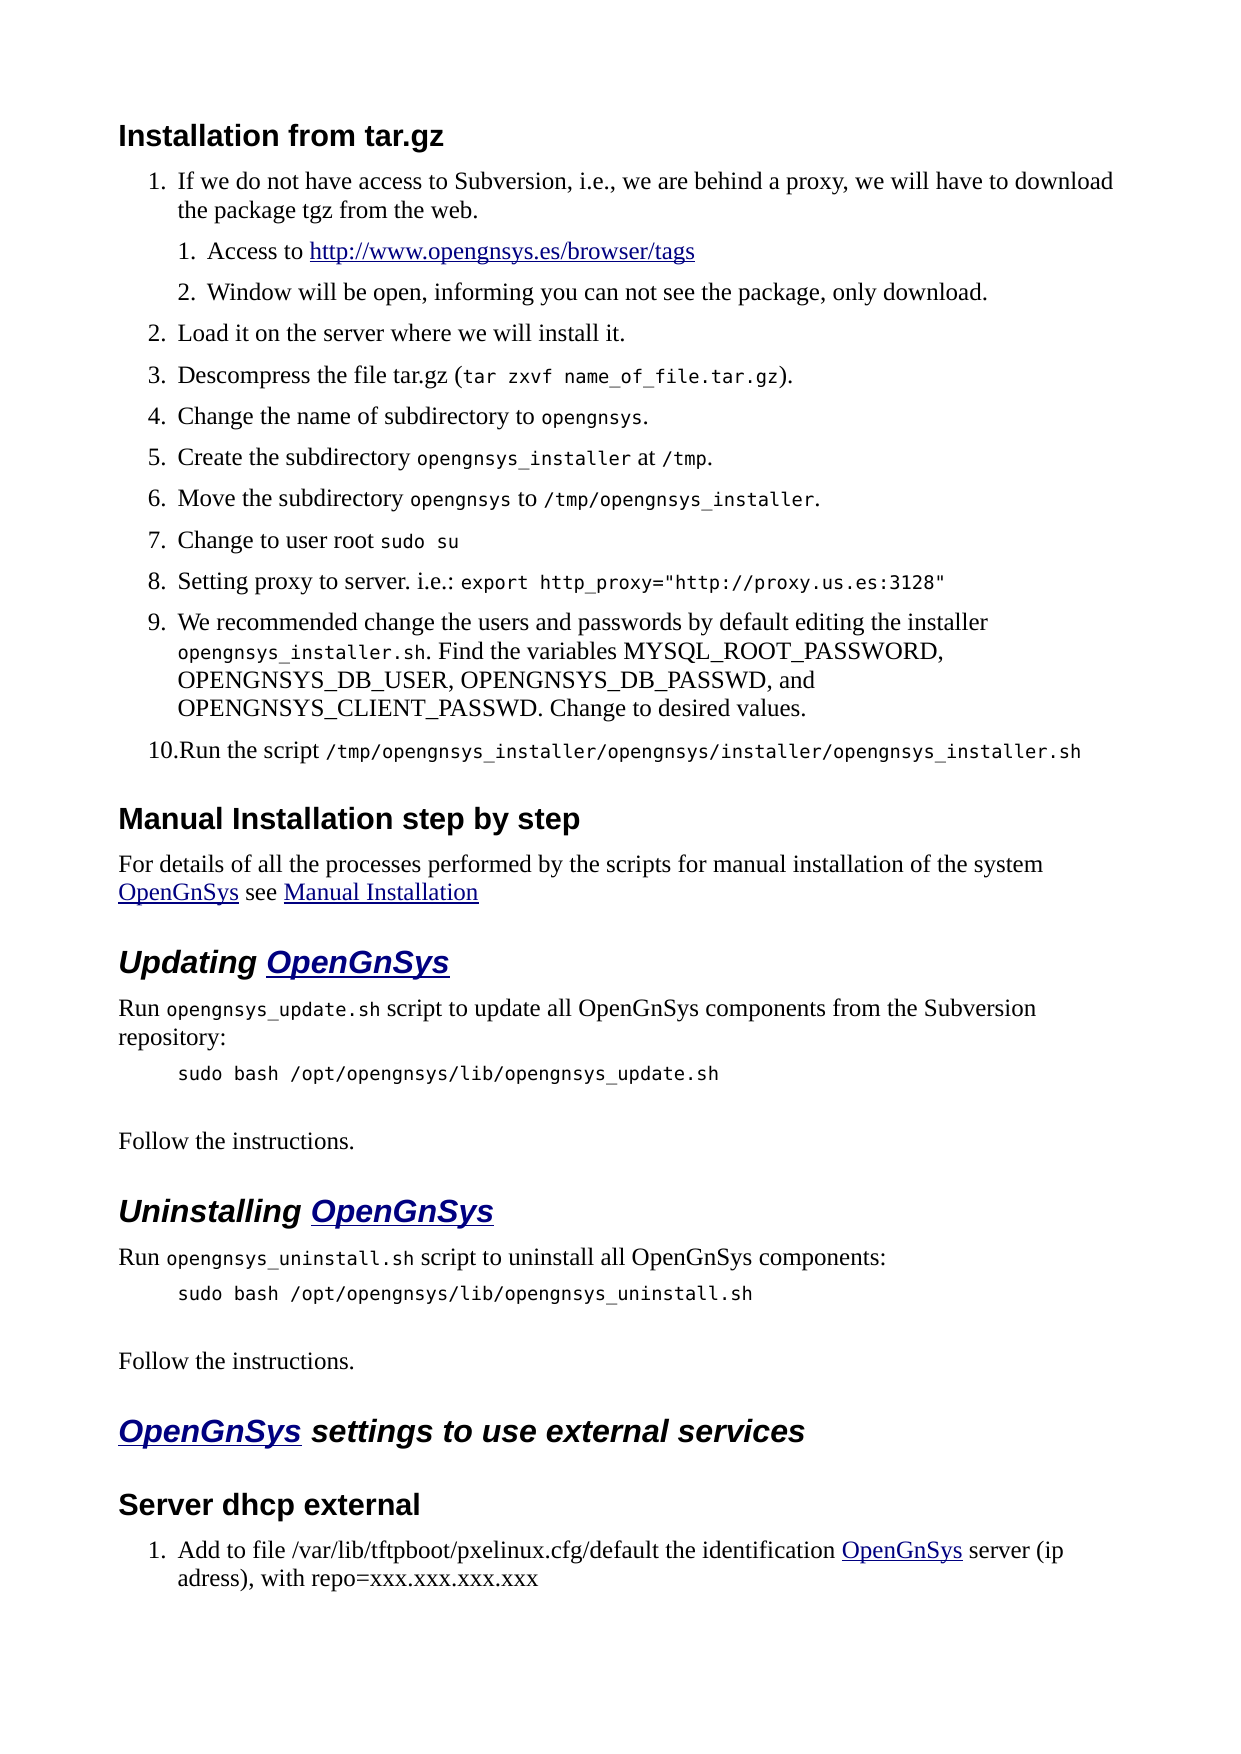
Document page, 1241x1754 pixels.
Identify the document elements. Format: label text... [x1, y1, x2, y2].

list Change the name of subdirectory to opengnsys. [148, 401, 1122, 430]
list Move the subdirectory opengnsys to /tmp/opengnsys_installer. [148, 483, 1122, 512]
subtitle Manual Installation step by step [118, 801, 1122, 836]
text sudo bash /opt/opengnsys/lib/opengnsys_uninstall.sh [177, 1283, 1063, 1305]
subtitle Server dhcp external [118, 1487, 1122, 1522]
list Change to user root sudo su [148, 525, 1122, 553]
list We recommended change the users and passwords by default editing the installer opengnsys_installer.sh. Find the variables MYSQL_ROOT_PASSWORD, OPENGNSYS_DB_USER, OPENGNSYS_DB_PASSWD, and OPENGNSYS_CLIENT_PASSWD. Change to desired values. [148, 607, 1122, 722]
text Follow the instructions. [118, 1346, 1122, 1375]
text Follow the instructions. [118, 1126, 1122, 1155]
subtitle Uninstalling OpenGnSys [118, 1192, 1122, 1229]
subtitle OpenGnSys settings to use external services [118, 1412, 1122, 1449]
list Run the script /tmp/opengnsys_installer/opengnsys/installer/opengnsys_installer.sh [148, 735, 1122, 763]
list Window will be open, informing you can not see the package, only download. [177, 277, 1122, 306]
list Setting proxy to server. i.e.: export http_proxy="http://proxy.us.es:3128" [148, 566, 1122, 595]
text Run opengnsys_update.sh script to update all OpenGnSys components from the Subversion repository: [118, 993, 1122, 1051]
text For details of all the processes performed by the scripts for manual installation of the system OpenGnSys see Manual Installation [118, 849, 1122, 906]
list Add to file /var/lib/tftpboot/pxelinux.cfg/default the identification OpenGnSys server (ip adress), with repo=xxx.xxx.xxx.xxx [148, 1535, 1122, 1592]
list Load it on the server where we will install it. [148, 318, 1122, 347]
subtitle Installation from tar.gz [118, 118, 1122, 153]
text sudo bash /opt/opengnsys/lib/opengnsys_update.sh [177, 1063, 1063, 1085]
list If we do not have access to Subversion, i.e., we are behind a proxy, we will have to download the package tgz from the web. [148, 166, 1122, 223]
list Create the subdirectory opengnsys_installer at /tmp. [148, 442, 1122, 471]
subtitle Updating OpenGnSys [118, 944, 1122, 981]
list Descompress the file tar.gz (tar zxvf name_of_file.tar.gz). [148, 360, 1122, 388]
text Run opengnsys_uninstall.sh script to uninstall all OpenGnSys components: [118, 1242, 1122, 1271]
list Access to ​http://www.opengnsys.es/browser/tags [177, 236, 1122, 265]
